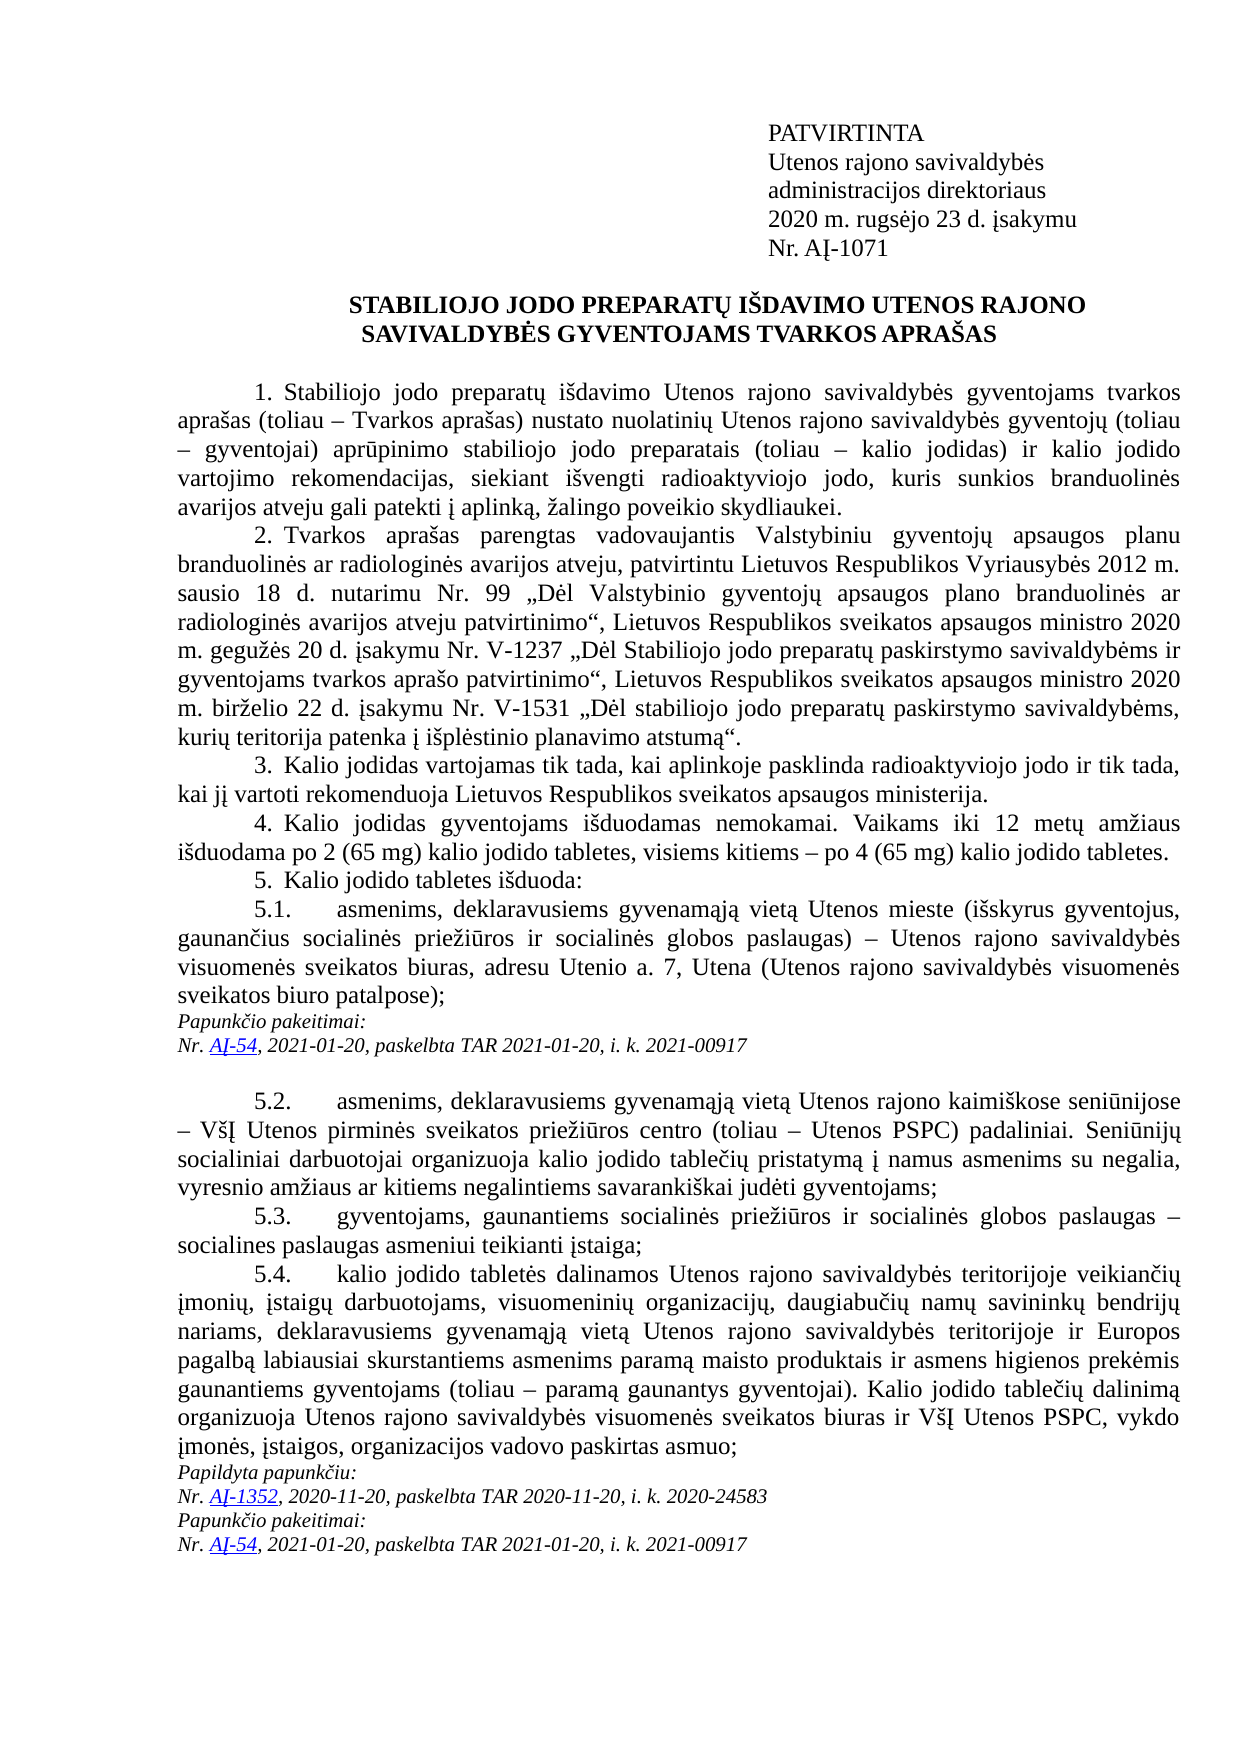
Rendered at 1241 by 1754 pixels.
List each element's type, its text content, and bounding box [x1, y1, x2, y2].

text administracijos direktoriaus [768, 176, 1181, 204]
text Nr. AĮ-1352, 2020-11-20, paskelbta TAR 2020-11-20, i. k. 2020-24583 [177, 1484, 1181, 1508]
text STABILIOJO JODO PREPARATŲ IŠDAVIMO UTENOS RAJONO SAVIVALDYBĖS GYVENTOJAMS TVARKOS APRAŠAS [177, 291, 1181, 348]
text Nr. AĮ-54, 2021-01-20, paskelbta TAR 2021-01-20, i. k. 2021-00917 [177, 1033, 1181, 1057]
text PATVIRTINTA [768, 118, 1181, 147]
text 2. Tvarkos aprašas parengtas vadovaujantis Valstybiniu gyventojų apsaugos planu branduolinės ar radiologinės avarijos atveju, patvirtintu Lietuvos Respublikos Vyriausybės 2012 m. sausio 18 d. nutarimu Nr. 99 „Dėl Valstybinio gyventojų apsaugos plano branduolinės ar radiologinės avarijos atveju patvirtinimo“, Lietuvos Respublikos sveikatos apsaugos ministro 2020 m. gegužės 20 d. įsakymu Nr. V-1237 „Dėl Stabiliojo jodo preparatų paskirstymo savivaldybėms ir gyventojams tvarkos aprašo patvirtinimo“, Lietuvos Respublikos sveikatos apsaugos ministro 2020 m. birželio 22 d. įsakymu Nr. V-1531 „Dėl stabiliojo jodo preparatų paskirstymo savivaldybėms, kurių teritorija patenka į išplėstinio planavimo atstumą“. [177, 521, 1181, 751]
text Utenos rajono savivaldybės [768, 147, 1181, 176]
text 5.4. kalio jodido tabletės dalinamos Utenos rajono savivaldybės teritorijoje veikiančių įmonių, įstaigų darbuotojams, visuomeninių organizacijų, daugiabučių namų savininkų bendrijų nariams, deklaravusiems gyvenamąją vietą Utenos rajono savivaldybės teritorijoje ir Europos pagalbą labiausiai skurstantiems asmenims paramą maisto produktais ir asmens higienos prekėmis gaunantiems gyventojams (toliau – paramą gaunantys gyventojai). Kalio jodido tablečių dalinimą organizuoja Utenos rajono savivaldybės visuomenės sveikatos biuras ir VšĮ Utenos PSPC, vykdo įmonės, įstaigos, organizacijos vadovo paskirtas asmuo; [177, 1259, 1181, 1460]
text 3. Kalio jodidas vartojamas tik tada, kai aplinkoje pasklinda radioaktyviojo jodo ir tik tada, kai jį vartoti rekomenduoja Lietuvos Respublikos sveikatos apsaugos ministerija. [177, 751, 1181, 808]
text 4. Kalio jodidas gyventojams išduodamas nemokamai. Vaikams iki 12 metų amžiaus išduodama po 2 (65 mg) kalio jodido tabletes, visiems kitiems – po 4 (65 mg) kalio jodido tabletes. [177, 808, 1181, 866]
text 2020 m. rugsėjo 23 d. įsakymu [768, 204, 1181, 233]
text Nr. AĮ-1071 [768, 233, 1181, 262]
text Papunkčio pakeitimai: [177, 1508, 1181, 1532]
text 5.2. asmenims, deklaravusiems gyvenamąją vietą Utenos rajono kaimiškose seniūnijose – VšĮ Utenos pirminės sveikatos priežiūros centro (toliau – Utenos PSPC) padaliniai. Seniūnijų socialiniai darbuotojai organizuoja kalio jodido tablečių pristatymą į namus asmenims su negalia, vyresnio amžiaus ar kitiems negalintiems savarankiškai judėti gyventojams; [177, 1086, 1181, 1201]
text 5.1. asmenims, deklaravusiems gyvenamąją vietą Utenos mieste (išskyrus gyventojus, gaunančius socialinės priežiūros ir socialinės globos paslaugas) – Utenos rajono savivaldybės visuomenės sveikatos biuras, adresu Utenio a. 7, Utena (Utenos rajono savivaldybės visuomenės sveikatos biuro patalpose); [177, 894, 1181, 1009]
text Nr. AĮ-54, 2021-01-20, paskelbta TAR 2021-01-20, i. k. 2021-00917 [177, 1532, 1181, 1556]
text Papunkčio pakeitimai: [177, 1009, 1181, 1033]
text 5.3. gyventojams, gaunantiems socialinės priežiūros ir socialinės globos paslaugas – socialines paslaugas asmeniui teikianti įstaiga; [177, 1201, 1181, 1259]
text 1. Stabiliojo jodo preparatų išdavimo Utenos rajono savivaldybės gyventojams tvarkos aprašas (toliau – Tvarkos aprašas) nustato nuolatinių Utenos rajono savivaldybės gyventojų (toliau – gyventojai) aprūpinimo stabiliojo jodo preparatais (toliau – kalio jodidas) ir kalio jodido vartojimo rekomendacijas, siekiant išvengti radioaktyviojo jodo, kuris sunkios branduolinės avarijos atveju gali patekti į aplinką, žalingo poveikio skydliaukei. [177, 377, 1181, 521]
text 5. Kalio jodido tabletes išduoda: [177, 866, 1181, 894]
text Papildyta papunkčiu: [177, 1460, 1181, 1484]
